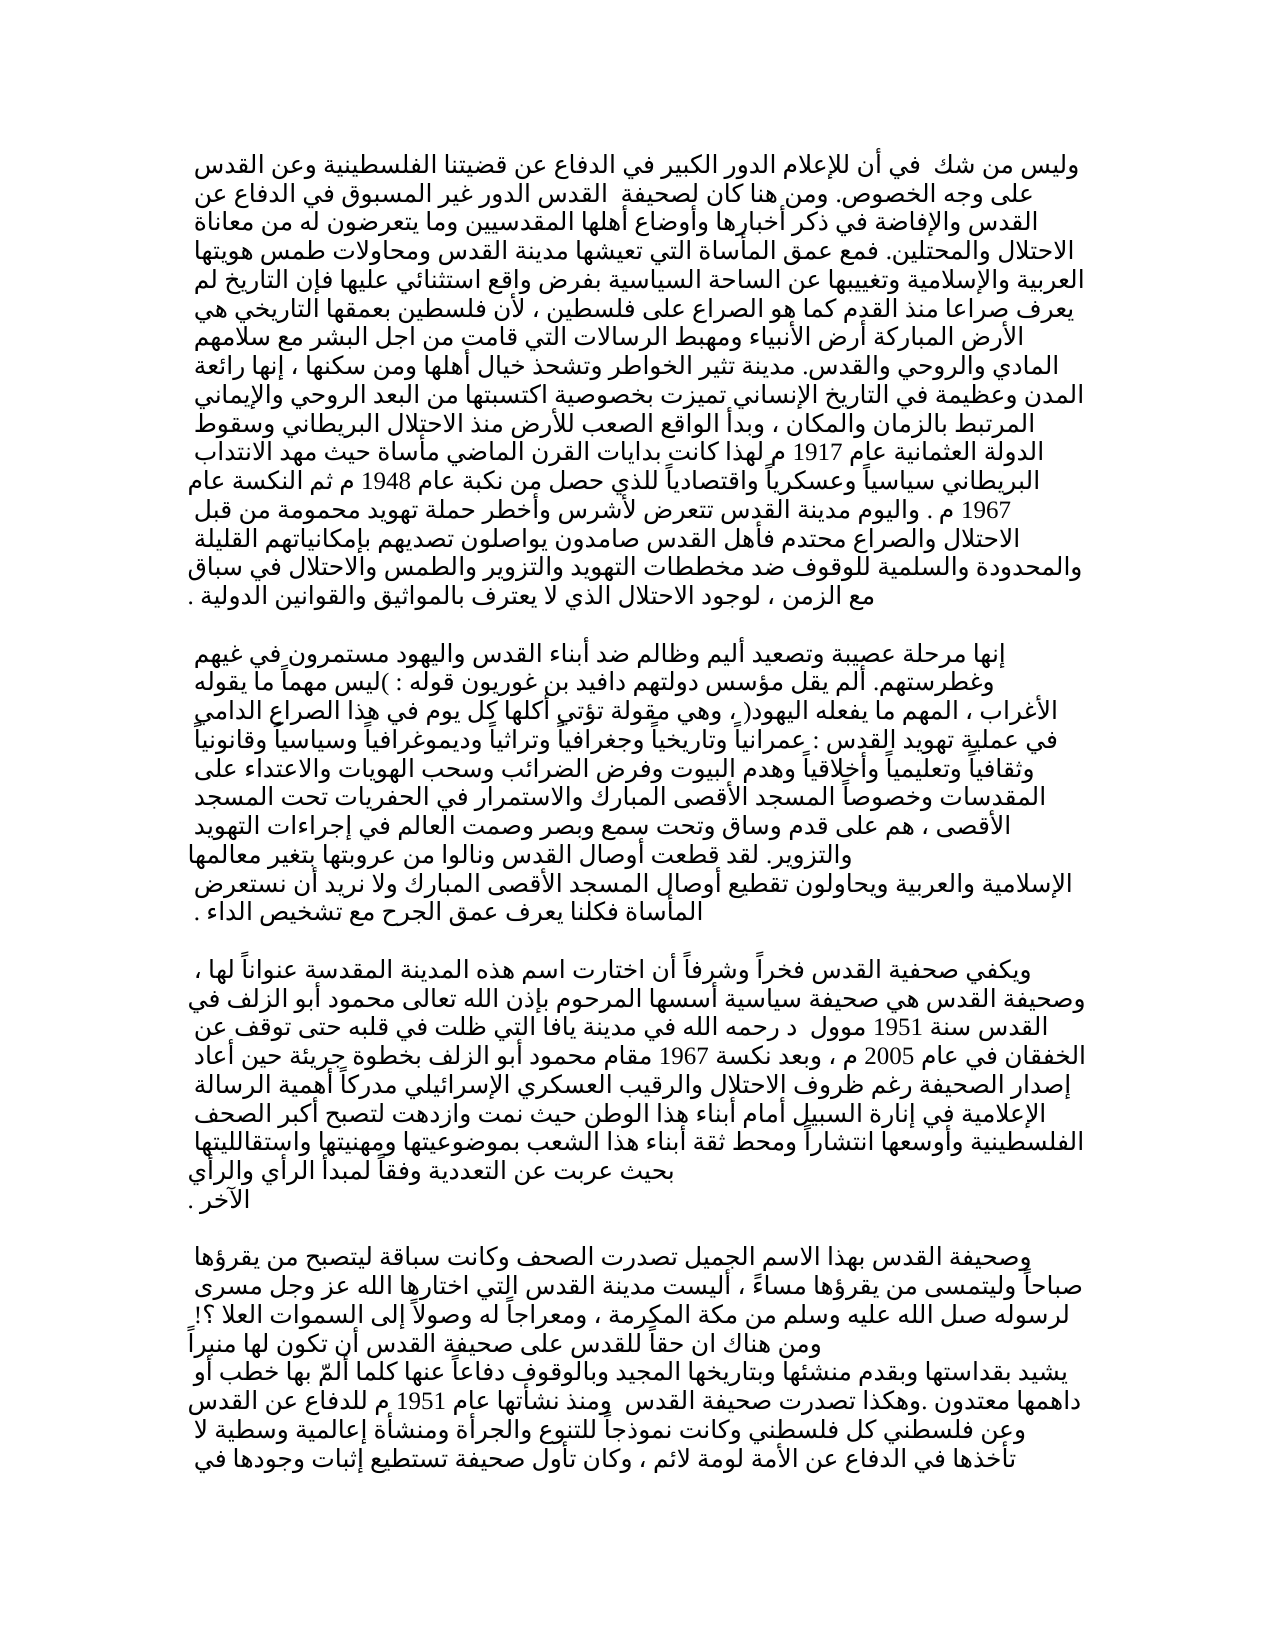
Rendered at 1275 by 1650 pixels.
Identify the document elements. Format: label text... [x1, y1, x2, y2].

text الإسلامية والعربية ويحاولون تقطيع أوصال المسجد الأقصى المبارك ولا نريد أن نستعرض المأساة فكلنا يعرف عمق الجرح مع تشخيص الداء . [187, 869, 1087, 926]
text إنها مرحلة عصيبة وتصعيد أليم وظالم ضد أبناء القدس واليهود مستمرون في غيهم وغطرستهم. ألم يقل مؤسس دولتهم دافيد بن غوريون قوله : )ليس مهماً ما يقوله الأغراب ، المهم ما يفعله اليهود( ، وهي مقولة تؤتي أكلها كل يوم في هذا الصراع الدامي في عملية تهويد القدس : عمرانياً وتاريخياً وجغرافياً وتراثياً وديموغرافياً وسياسياً وقانونياً وثقافياً وتعليمياً وأخلاقياً وهدم البيوت وفرض الضرائب وسحب الهويات والاعتداء على المقدسات وخصوصاً المسجد الأقصى المبارك والاستمرار في الحفريات تحت المسجد الأقصى ، هم على قدم وساق وتحت سمع وبصر وصمت العالم في إجراءات التهويد والتزوير. لقد قطعت أوصال القدس ونالوا من عروبتها بتغير معالمها [187, 639, 1087, 869]
text وصحيفة القدس بهذا الاسم الجميل تصدرت الصحف وكانت سباقة ليتصبح من يقرؤها صباحاً وليتمسى من يقرؤها مساءً ، أليست مدينة القدس التي اختارها الله عز وجل مسرى لرسوله صىل الله عليه وسلم من مكة المكرمة ، ومعراجاً له وصولاً إلى السموات العلا ؟! ومن هناك ان حقاً للقدس على صحيفة القدس أن تكون لها منبراً [187, 1242, 1087, 1357]
text ويكفي صحفية القدس فخراً وشرفاً أن اختارت اسم هذه المدينة المقدسة عنواناً لها ، وصحيفة القدس هي صحيفة سياسية أسسها المرحوم بإذن الله تعالى محمود أبو الزلف في القدس سنة 1951 موول د رحمه الله في مدينة يافا التي ظلت في قلبه حتى توقف عن الخفقان في عام 2005 م ، وبعد نكسة 1967 مقام محمود أبو الزلف بخطوة جريئة حين أعاد إصدار الصحيفة رغم ظروف الاحتلال والرقيب العسكري الإسرائيلي مدركاً أهمية الرسالة الإعلامية في إنارة السبيل أمام أبناء هذا الوطن حيث نمت وازدهت لتصبح أكبر الصحف الفلسطينية وأوسعها انتشاراً ومحط ثقة أبناء هذا الشعب بموضوعيتها ومهنيتها واستقالليتها بحيث عربت عن التعددية وفقاً لمبدأ الرأي والرأي [187, 955, 1087, 1185]
text يشيد بقداستها وبقدم منشئها وبتاريخها المجيد وبالوقوف دفاعاً عنها كلما ألمّ بها خطب أو داهمها معتدون .وهكذا تصدرت صحيفة القدس ومنذ نشأتها عام 1951 م للدفاع عن القدس وعن فلسطني كل فلسطني وكانت نموذجاً للتنوع والجرأة ومنشأة إعالمية وسطية لا تأخذها في الدفاع عن الأمة لومة لائم ، وكان تأول صحيفة تستطيع إثبات وجودها في فلسطين بعد حرب ع ام 1967 م وفي قلب فلسطني ، في القدس عاصمة الدولة الفلسطينية المستقلة إن شاء الله . [187, 1357, 1087, 1472]
text الآخر . [187, 1185, 1087, 1214]
text وليس من شك في أن للإعلام الدور الكبير في الدفاع عن قضيتنا الفلسطينية وعن القدس على وجه الخصوص. ومن هنا كان لصحيفة القدس الدور غير المسبوق في الدفاع عن القدس والإفاضة في ذكر أخبارها وأوضاع أهلها المقدسيين وما يتعرضون له من معاناة الاحتلال والمحتلين. فمع عمق المأساة التي تعيشها مدينة القدس ومحاولات طمس هويتها العربية والإسلامية وتغييبها عن الساحة السياسية بفرض واقع استثنائي عليها فإن التاريخ لم يعرف صراعا منذ القدم كما هو الصراع على فلسطين ، لأن فلسطين بعمقها التاريخي هي الأرض المباركة أرض الأنبياء ومهبط الرسالات التي قامت من اجل البشر مع سلامهم المادي والروحي والقدس. مدينة تثير الخواطر وتشحذ خيال أهلها ومن سكنها ، إنها رائعة المدن وعظيمة في التاريخ الإنساني تميزت بخصوصية اكتسبتها من البعد الروحي والإيماني المرتبط بالزمان والمكان ، وبدأ الواقع الصعب للأرض منذ الاحتلال البريطاني وسقوط الدولة العثمانية عام 1917 م لهذا كانت بدايات القرن الماضي مأساة حيث مهد الانتداب البريطاني سياسياً وعسكرياً واقتصادياً للذي حصل من نكبة عام 1948 م ثم النكسة عام 1967 م . واليوم مدينة القدس تتعرض لأشرس وأخطر حملة تهويد محمومة من قبل الاحتلال والصراع محتدم فأهل القدس صامدون يواصلون تصديهم بإمكانياتهم القليلة والمحدودة والسلمية للوقوف ضد مخططات التهويد والتزوير والطمس والاحتلال في سباق مع الزمن ، لوجود الاحتلال الذي لا يعترف بالمواثيق والقوانين الدولية . [187, 150, 1087, 610]
